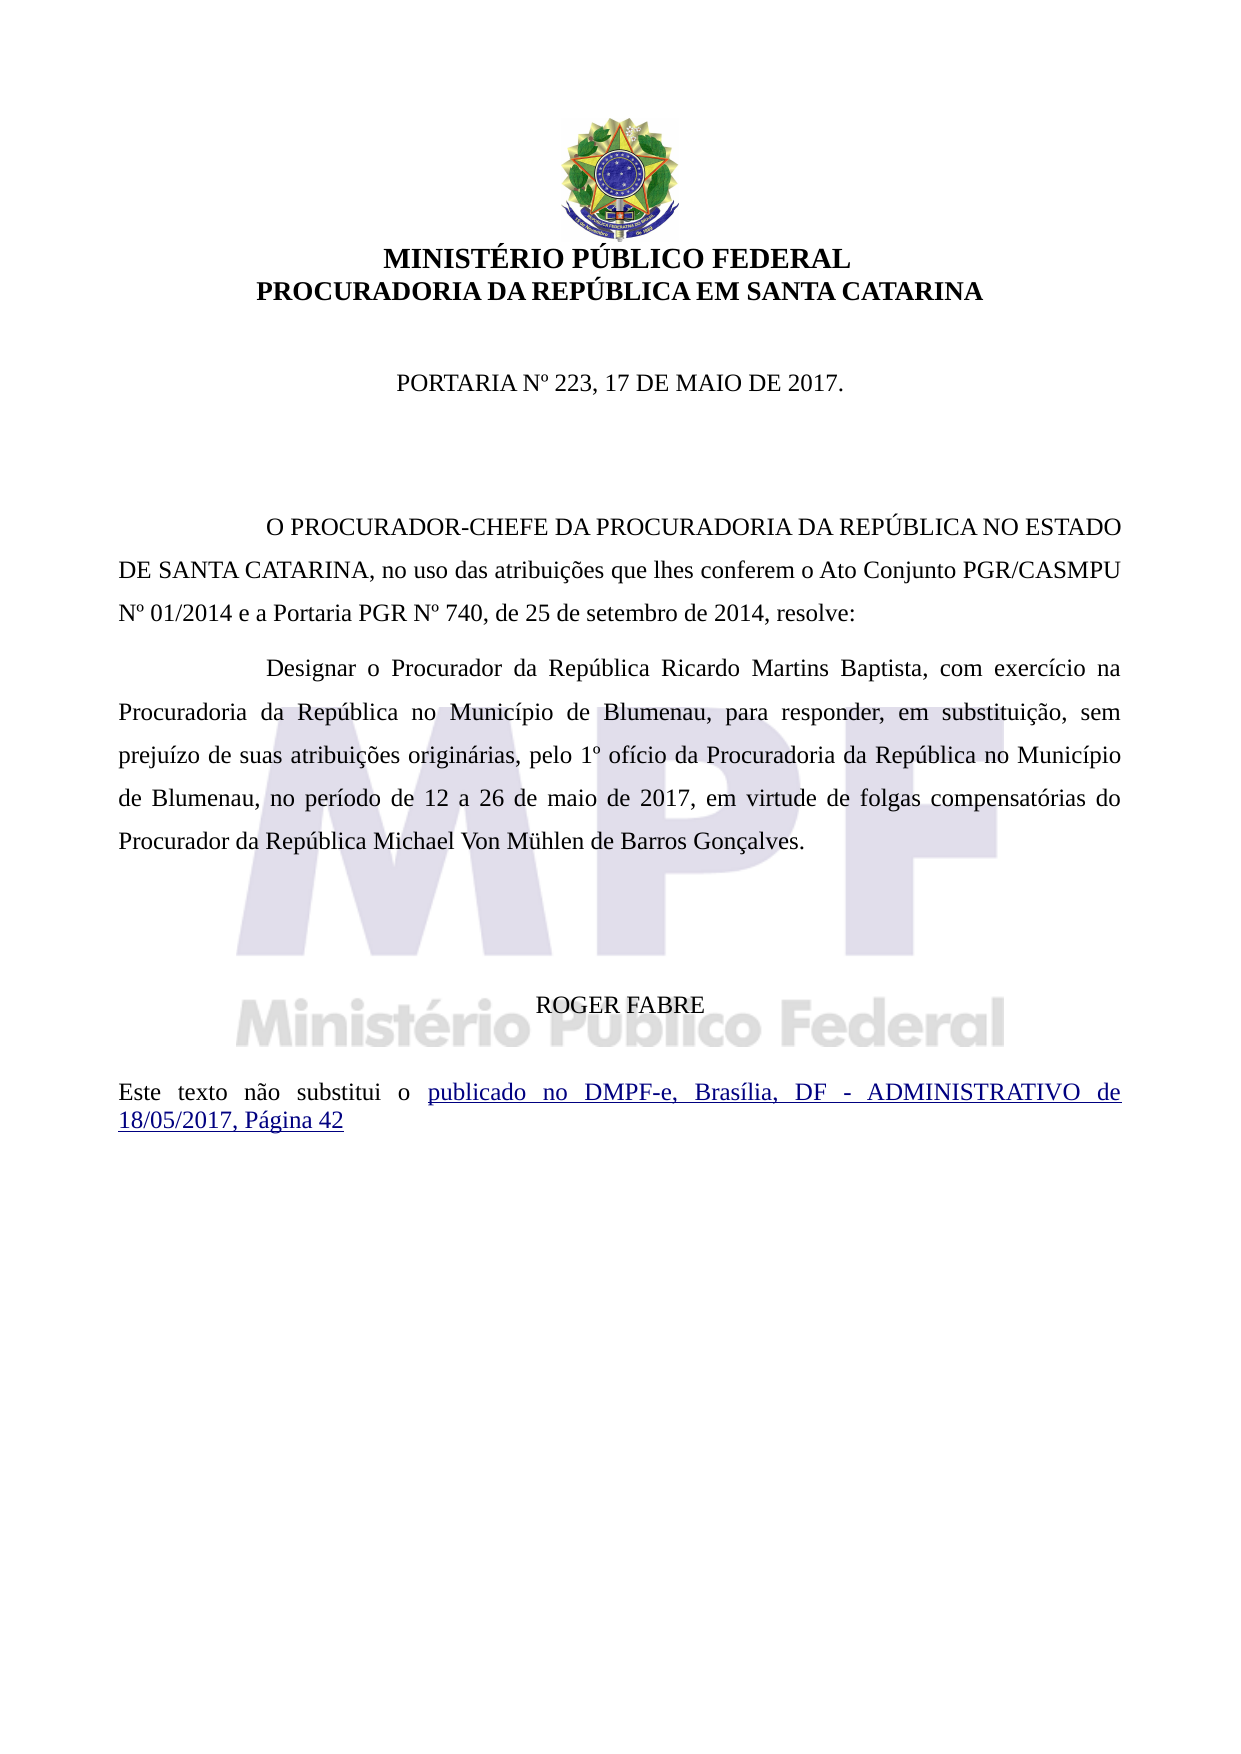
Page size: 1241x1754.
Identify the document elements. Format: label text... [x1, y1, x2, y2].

text O PROCURADOR-CHEFE DA PROCURADORIA DA REPÚBLICA NO ESTADO DE SANTA CATARINA, no uso das atribuições que lhes conferem o Ato Conjunto PGR/CASMPU Nº 01/2014 e a Portaria PGR Nº 740, de 25 de setembro de 2014, resolve: [118, 512, 1122, 627]
text MINISTÉRIO PÚBLICO FEDERAL [118, 176, 1122, 275]
text Este texto não substitui o publicado no DMPF-e, Brasília, DF - ADMINISTRATIVO de 18/05/2017, Página 42 [118, 1077, 1122, 1134]
picture [236, 1019, 1004, 1047]
picture [236, 855, 1004, 991]
text PROCURADORIA DA REPÚBLICA EM SANTA CATARINA [118, 275, 1122, 306]
text PORTARIA Nº 223, 17 DE MAIO DE 2017. [118, 368, 1122, 397]
text Designar o Procurador da República Ricardo Martins Baptista, com exercício na Procuradoria da República no Município de Blumenau, para responder, em substituição, sem prejuízo de suas atribuições originárias, pelo 1º ofício da Procuradoria da República no Município de Blumenau, no período de 12 a 26 de maio de 2017, em virtude de folgas compensatórias do Procurador da República Michael Von Mühlen de Barros Gonçalves. [118, 653, 1122, 855]
text ROGER FABRE [118, 991, 1122, 1019]
